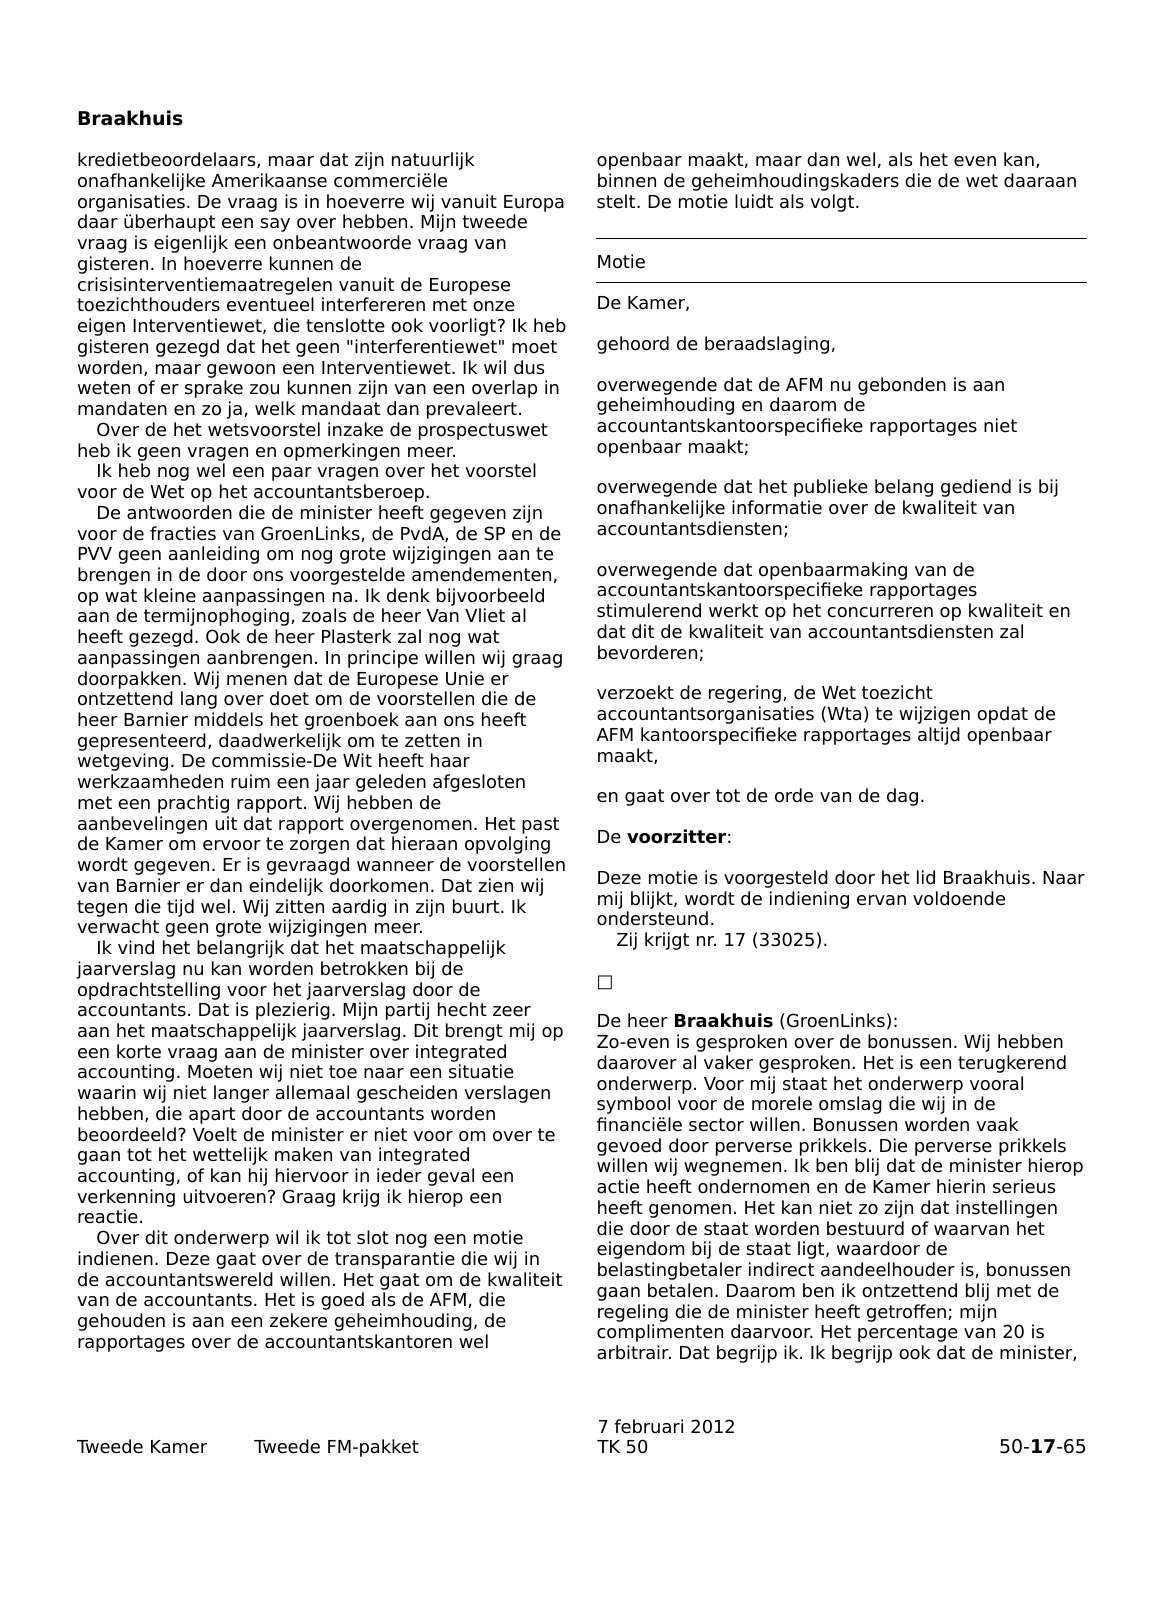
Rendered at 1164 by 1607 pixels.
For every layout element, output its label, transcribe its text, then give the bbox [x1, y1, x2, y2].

text overwegende dat de AFM nu gebonden is aan geheimhouding en daarom de accountantskantoorspecifieke rapportages niet openbaar maakt; [596, 374, 1087, 457]
text Zij krijgt nr. 17 (33025). [596, 930, 1087, 951]
text verzoekt de regering, de Wet toezicht accountantsorganisaties (Wta) te wijzigen opdat de AFM kantoorspecifieke rapportages altijd openbaar maakt, [596, 683, 1087, 766]
text gehoord de beraadslaging, [596, 334, 1087, 354]
text en gaat over tot de orde van de dag. [596, 786, 1087, 807]
text De Kamer, [596, 293, 1087, 314]
text De antwoorden die de minister heeft gegeven zijn voor de fracties van GroenLinks, de PvdA, de SP en de PVV geen aanleiding om nog grote wijzigingen aan te brengen in de door ons voorgestelde amendementen, op wat kleine aanpassingen na. Ik denk bijvoorbeeld aan de termijnophoging, zoals de heer Van Vliet al heeft gezegd. Ook de heer Plasterk zal nog wat aanpassingen aanbrengen. In principe willen wij graag doorpakken. Wij menen dat de Europese Unie er ontzettend lang over doet om de voorstellen die de heer Barnier middels het groenboek aan ons heeft gepresenteerd, daadwerkelijk om te zetten in wetgeving. De commissie-De Wit heeft haar werkzaamheden ruim een jaar geleden afgesloten met een prachtig rapport. Wij hebben de aanbevelingen uit dat rapport overgenomen. Het past de Kamer om ervoor te zorgen dat hieraan opvolging wordt gegeven. Er is gevraagd wanneer de voorstellen van Barnier er dan eindelijk doorkomen. Dat zien wij tegen die tijd wel. Wij zitten aardig in zijn buurt. Ik verwacht geen grote wijzigingen meer. [77, 503, 567, 938]
text De heer Braakhuis (GroenLinks): [596, 1011, 1087, 1032]
text Zo-even is gesproken over de bonussen. Wij hebben daarover al vaker gesproken. Het is een terugkerend onderwerp. Voor mij staat het onderwerp vooral symbool voor de morele omslag die wij in de financiële sector willen. Bonussen worden vaak gevoed door perverse prikkels. Die perverse prikkels willen wij wegnemen. Ik ben blij dat de minister hierop actie heeft ondernomen en de Kamer hierin serieus heeft genomen. Het kan niet zo zijn dat instellingen die door de staat worden bestuurd of waarvan het eigendom bij de staat ligt, waardoor de belastingbetaler indirect aandeelhouder is, bonussen gaan betalen. Daarom ben ik ontzettend blij met de regeling die de minister heeft getroffen; mijn complimenten daarvoor. Het percentage van 20 is arbitrair. Dat begrijp ik. Ik begrijp ook dat de minister, [596, 1032, 1087, 1364]
text Over de het wetsvoorstel inzake de prospectuswet heb ik geen vragen en opmerkingen meer. [77, 420, 567, 461]
text Ik vind het belangrijk dat het maatschappelijk jaarverslag nu kan worden betrokken bij de opdrachtstelling voor het jaarverslag door de accountants. Dat is plezierig. Mijn partij hecht zeer aan het maatschappelijk jaarverslag. Dit brengt mij op een korte vraag aan de minister over integrated accounting. Moeten wij niet toe naar een situatie waarin wij niet langer allemaal gescheiden verslagen hebben, die apart door de accountants worden beoordeeld? Voelt de minister er niet voor om over te gaan tot het wettelijk maken van integrated accounting, of kan hij hiervoor in ieder geval een verkenning uitvoeren? Graag krijg ik hierop een reactie. [77, 938, 567, 1228]
text Motie [596, 252, 1087, 273]
text overwegende dat het publieke belang gediend is bij onafhankelijke informatie over de kwaliteit van accountantsdiensten; [596, 477, 1087, 539]
text openbaar maakt, maar dan wel, als het even kan, binnen de geheimhoudingskaders die de wet daaraan stelt. De motie luidt als volgt. [596, 150, 1087, 212]
text Ik heb nog wel een paar vragen over het voorstel voor de Wet op het accountantsberoep. [77, 461, 567, 503]
text □ [596, 971, 1087, 991]
text Deze motie is voorgesteld door het lid Braakhuis. Naar mij blijkt, wordt de indiening ervan voldoende ondersteund. [596, 868, 1087, 930]
text Over dit onderwerp wil ik tot slot nog een motie indienen. Deze gaat over de transparantie die wij in de accountantswereld willen. Het gaat om de kwaliteit van de accountants. Het is goed als de AFM, die gehouden is aan een zekere geheimhouding, de rapportages over de accountantskantoren wel [77, 1228, 567, 1352]
text kredietbeoordelaars, maar dat zijn natuurlijk onafhankelijke Amerikaanse commerciële organisaties. De vraag is in hoeverre wij vanuit Europa daar überhaupt een say over hebben. Mijn tweede vraag is eigenlijk een onbeantwoorde vraag van gisteren. In hoeverre kunnen de crisisinterventiemaatregelen vanuit de Europese toezichthouders eventueel interfereren met onze eigen Interventiewet, die tenslotte ook voorligt? Ik heb gisteren gezegd dat het geen "interferentiewet" moet worden, maar gewoon een Interventiewet. Ik wil dus weten of er sprake zou kunnen zijn van een overlap in mandaten en zo ja, welk mandaat dan prevaleert. [77, 150, 567, 420]
text overwegende dat openbaarmaking van de accountantskantoorspecifieke rapportages stimulerend werkt op het concurreren op kwaliteit en dat dit de kwaliteit van accountantsdiensten zal bevorderen; [596, 559, 1087, 663]
text De voorzitter: [596, 827, 1087, 848]
